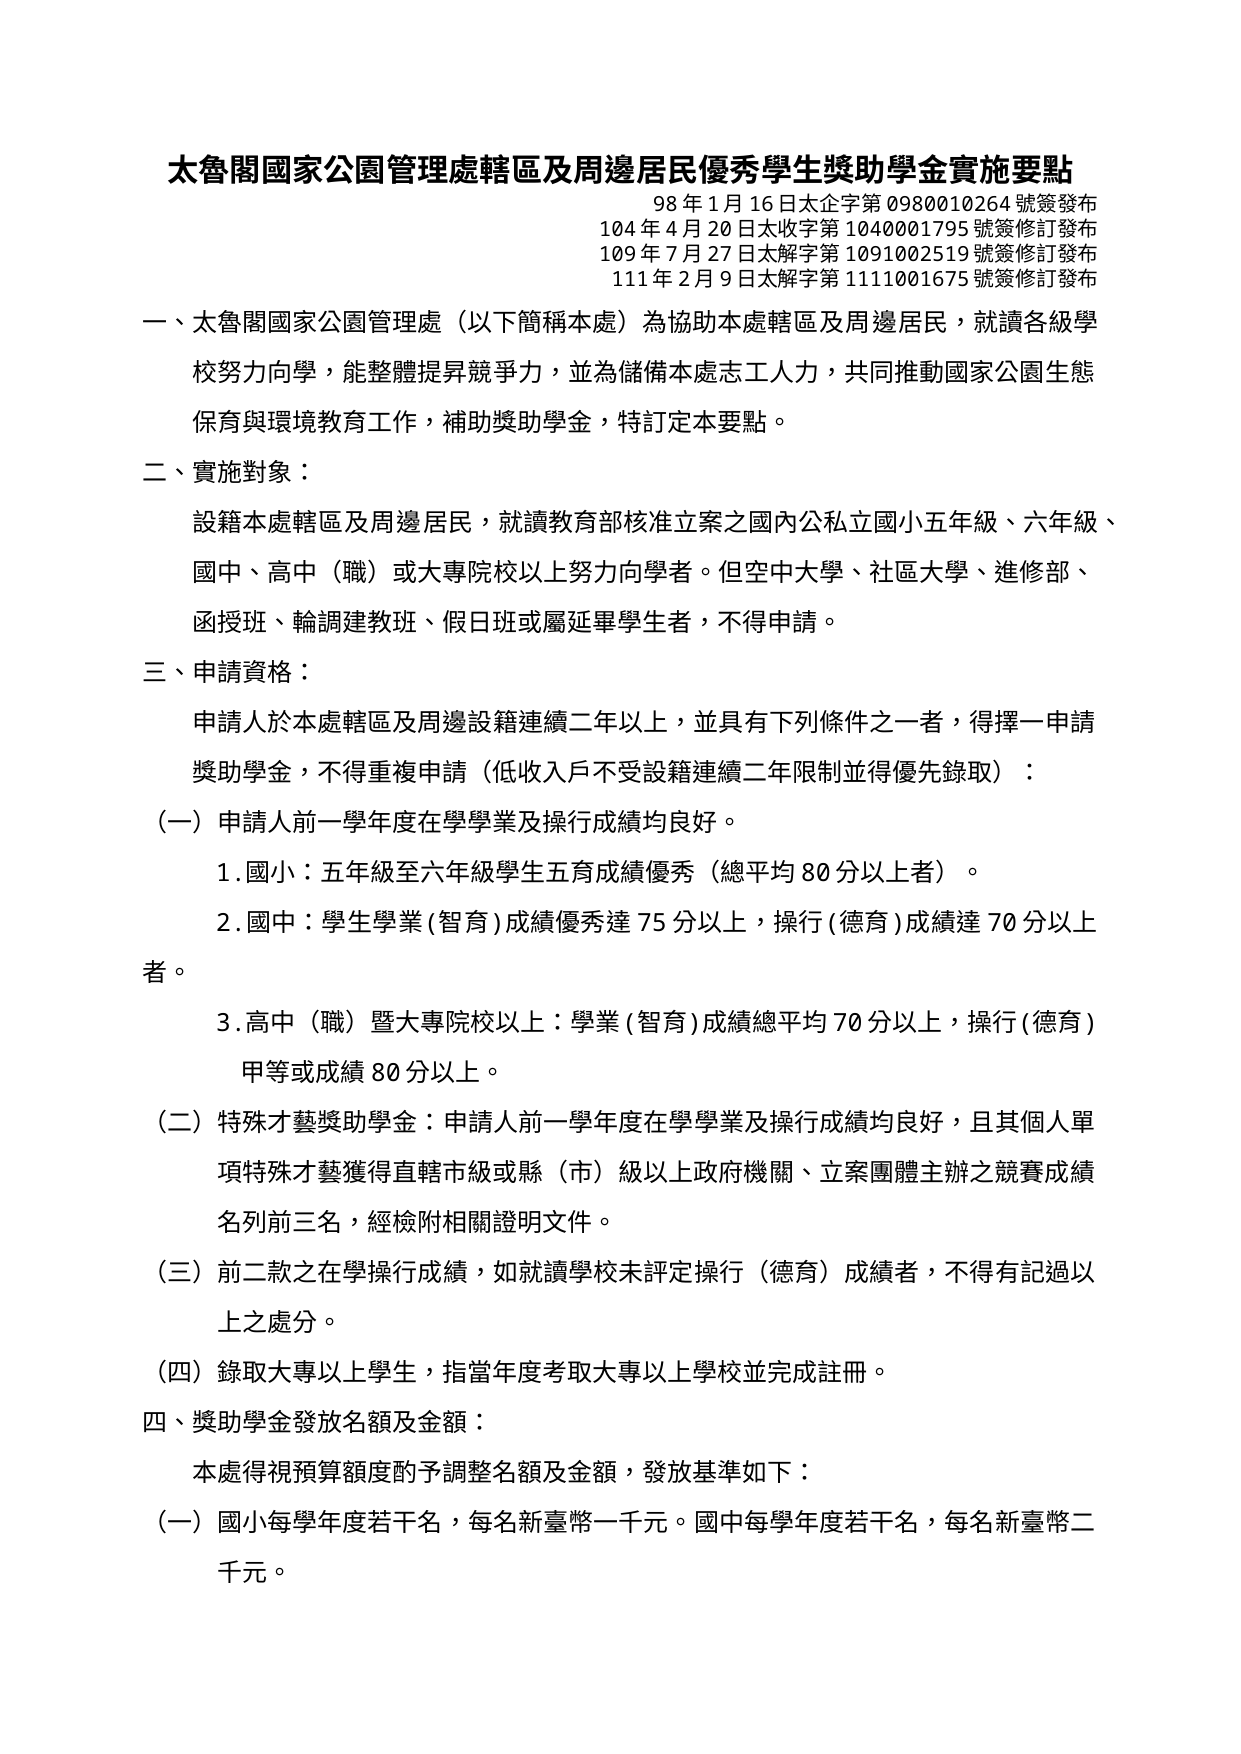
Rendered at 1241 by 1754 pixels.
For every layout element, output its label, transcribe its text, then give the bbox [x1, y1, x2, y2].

text 2.國中：學生學業(智育)成績優秀達75分以上，操行(德育)成績達70分以上者。 [142, 892, 1098, 992]
text （二）特殊才藝獎助學金：申請人前一學年度在學學業及操行成績均良好，且其個人單項特殊才藝獲得直轄市級或縣（市）級以上政府機關、立案團體主辦之競賽成績名列前三名，經檢附相關證明文件。 [142, 1092, 1098, 1242]
text 1.國小：五年級至六年級學生五育成績優秀（總平均80分以上者）。 [142, 842, 1098, 892]
text 109年7月27日太解字第1091002519號簽修訂發布 [192, 242, 1098, 267]
text （三）前二款之在學操行成績，如就讀學校未評定操行（德育）成績者，不得有記過以上之處分。 [142, 1242, 1098, 1342]
text （四）錄取大專以上學生，指當年度考取大專以上學校並完成註冊。 [142, 1342, 1098, 1392]
text 111年2月9日太解字第1111001675號簽修訂發布 [192, 267, 1098, 292]
text 申請人於本處轄區及周邊設籍連續二年以上，並具有下列條件之一者，得擇一申請獎助學金，不得重複申請（低收入戶不受設籍連續二年限制並得優先錄取）： [192, 692, 1098, 792]
text 104年4月20日太收字第1040001795號簽修訂發布 [192, 217, 1098, 242]
text 3.高中（職）暨大專院校以上：學業(智育)成績總平均70分以上，操行(德育)甲等或成績80分以上。 [216, 992, 1098, 1092]
text 太魯閣國家公園管理處轄區及周邊居民優秀學生獎助學金實施要點 [142, 142, 1098, 192]
text 二、實施對象： [142, 442, 1098, 492]
text 四、獎助學金發放名額及金額： [142, 1392, 1098, 1442]
text 三、申請資格： [142, 642, 1098, 692]
text 98年1月16日太企字第0980010264號簽發布 [192, 192, 1098, 217]
text （一）國小每學年度若干名，每名新臺幣一千元。國中每學年度若干名，每名新臺幣二千元。 [142, 1492, 1098, 1592]
text 本處得視預算額度酌予調整名額及金額，發放基準如下： [142, 1442, 1098, 1492]
text （一）申請人前一學年度在學學業及操行成績均良好。 [142, 792, 1098, 842]
text 設籍本處轄區及周邊居民，就讀教育部核准立案之國內公私立國小五年級、六年級、國中、高中（職）或大專院校以上努力向學者。但空中大學、社區大學、進修部、函授班、輪調建教班、假日班或屬延畢學生者，不得申請。 [192, 492, 1098, 642]
text 一、太魯閣國家公園管理處（以下簡稱本處）為協助本處轄區及周邊居民，就讀各級學校努力向學，能整體提昇競爭力，並為儲備本處志工人力，共同推動國家公園生態保育與環境教育工作，補助獎助學金，特訂定本要點。 [142, 292, 1098, 442]
